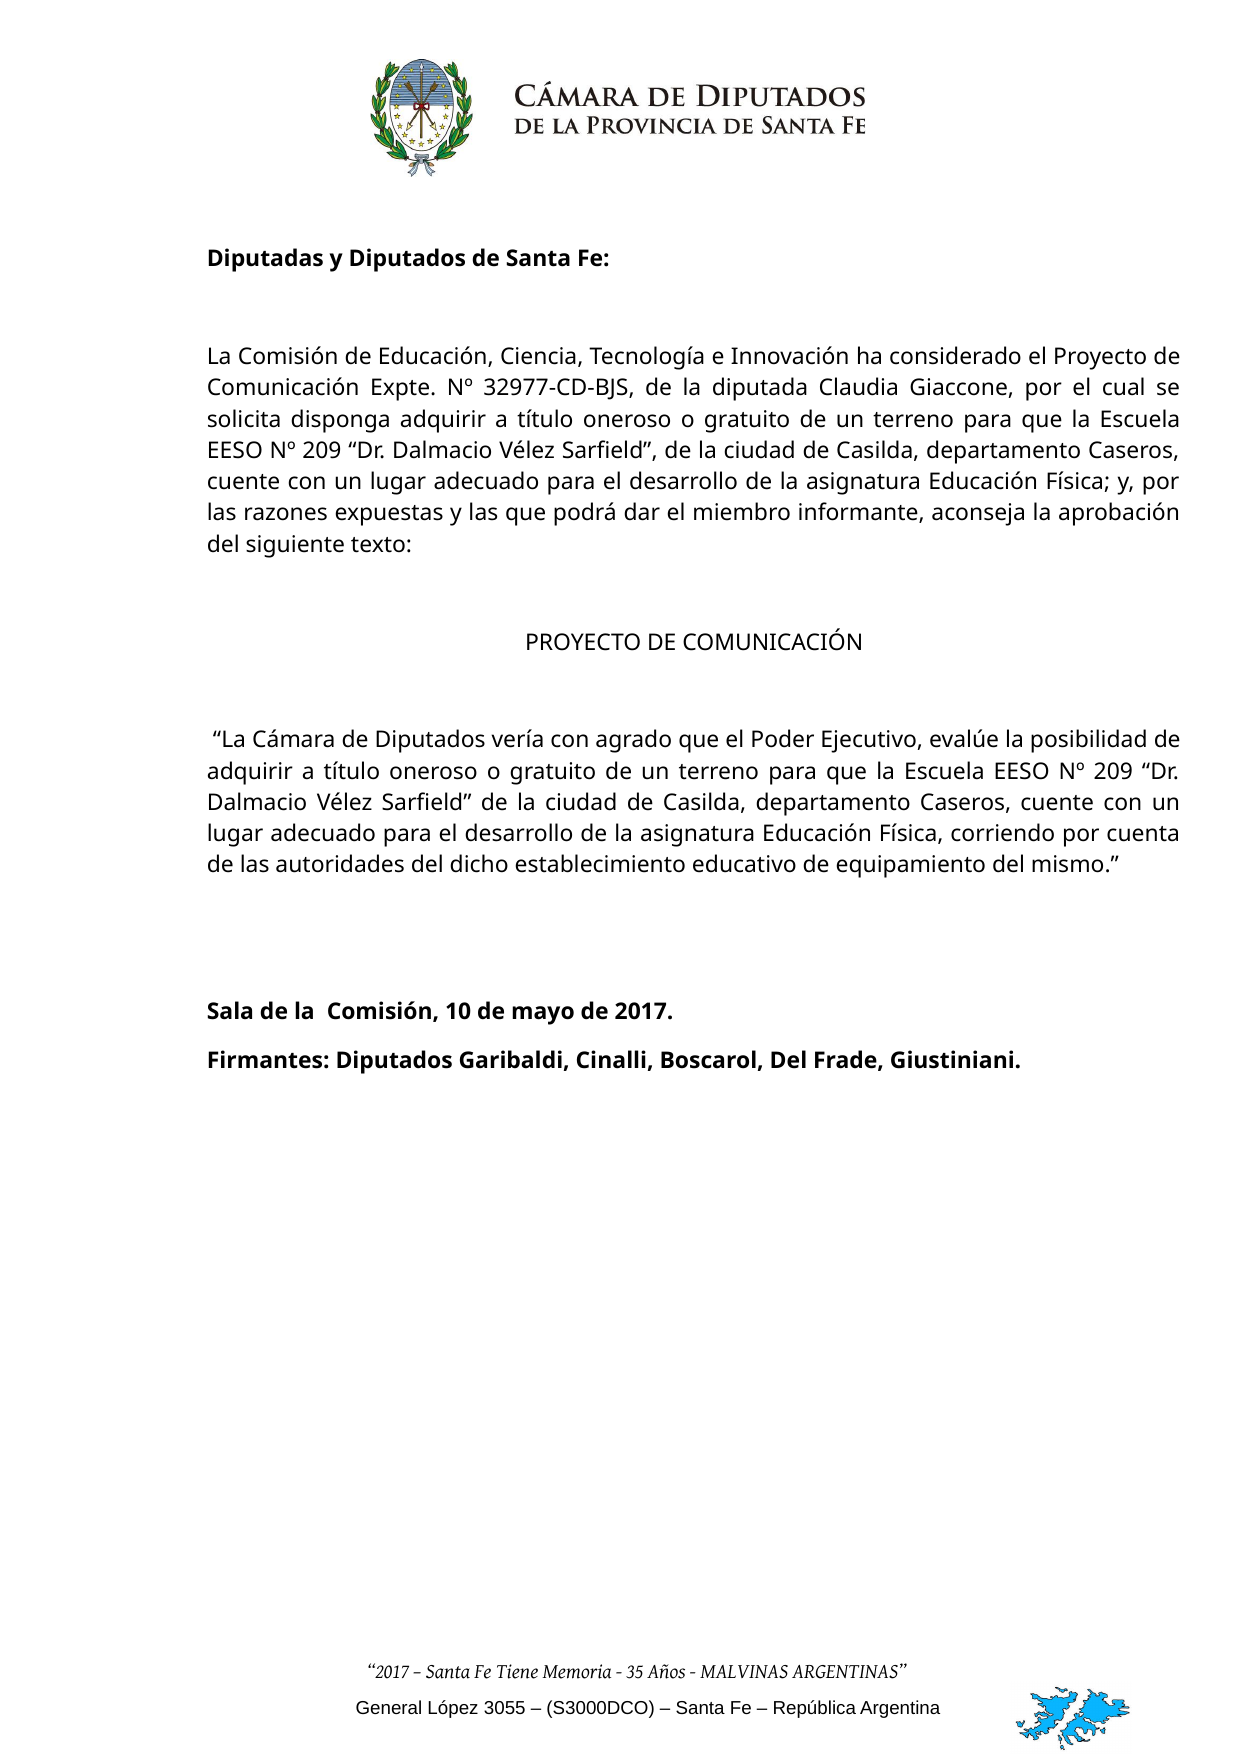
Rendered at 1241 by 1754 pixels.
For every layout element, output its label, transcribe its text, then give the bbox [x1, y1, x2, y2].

picture [370, 59, 866, 181]
picture [1010, 1681, 1133, 1754]
text La Comisión de Educación, Ciencia, Tecnología e Innovación ha considerado el Proyecto de Comunicación Expte. Nº 32977-CD-BJS, de la diputada Claudia Giaccone, por el cual se solicita disponga adquirir a título oneroso o gratuito de un terreno para que la Escuela EESO Nº 209 “Dr. Dalmacio Vélez Sarfield”, de la ciudad de Casilda, departamento Caseros, cuente con un lugar adecuado para el desarrollo de la asignatura Educación Física; y, por las razones expuestas y las que podrá dar el miembro informante, aconseja la aprobación del siguiente texto: [207, 340, 1181, 559]
text Diputadas y Diputados de Santa Fe: [207, 242, 1181, 273]
text Firmantes: Diputados Garibaldi, Cinalli, Boscarol, Del Frade, Giustiniani. [207, 1044, 1181, 1076]
text Sala de la Comisión, 10 de mayo de 2017. [207, 995, 1181, 1027]
text PROYECTO DE COMUNICACIÓN [207, 626, 1181, 657]
text “La Cámara de Diputados vería con agrado que el Poder Ejecutivo, evalúe la posibilidad de adquirir a título oneroso o gratuito de un terreno para que la Escuela EESO Nº 209 “Dr. Dalmacio Vélez Sarfield” de la ciudad de Casilda, departamento Caseros, cuente con un lugar adecuado para el desarrollo de la asignatura Educación Física, corriendo por cuenta de las autoridades del dicho establecimiento educativo de equipamiento del mismo.” [207, 723, 1181, 880]
